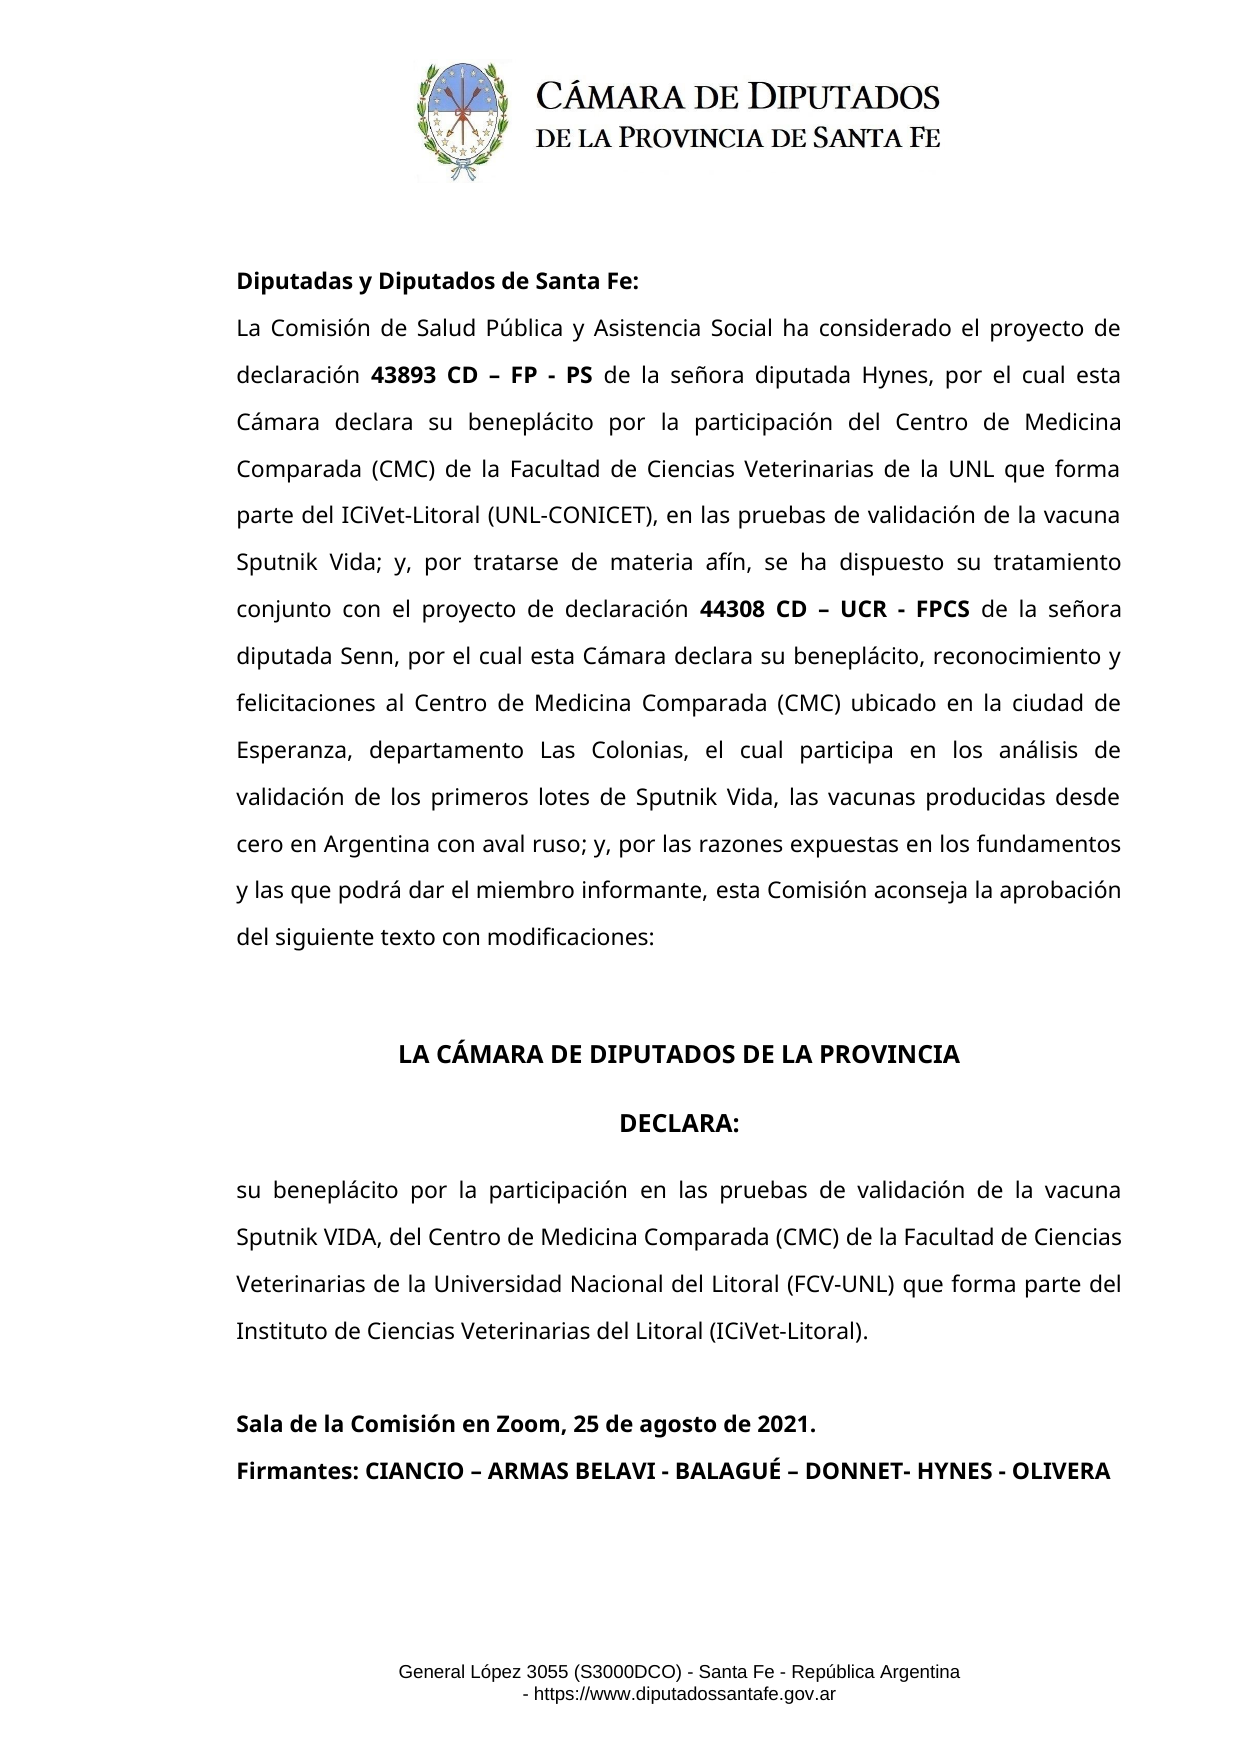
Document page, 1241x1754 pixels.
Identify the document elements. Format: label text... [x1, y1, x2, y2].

text LA CÁMARA DE DIPUTADOS DE LA PROVINCIA [236, 1037, 1122, 1071]
text DECLARA: [236, 1105, 1122, 1139]
text La Comisión de Salud Pública y Asistencia Social ha considerado el proyecto de declaración 43893 CD – FP - PS de la señora diputada Hynes, por el cual esta Cámara declara su beneplácito por la participación del Centro de Medicina Comparada (CMC) de la Facultad de Ciencias Veterinarias de la UNL que forma parte del ICiVet-Litoral (UNL-CONICET), en las pruebas de validación de la vacuna Sputnik Vida; y, por tratarse de materia afín, se ha dispuesto su tratamiento conjunto con el proyecto de declaración 44308 CD – UCR - FPCS de la señora diputada Senn, por el cual esta Cámara declara su beneplácito, reconocimiento y felicitaciones al Centro de Medicina Comparada (CMC) ubicado en la ciudad de Esperanza, departamento Las Colonias, el cual participa en los análisis de validación de los primeros lotes de Sputnik Vida, las vacunas producidas desde cero en Argentina con aval ruso; y, por las razones expuestas en los fundamentos y las que podrá dar el miembro informante, esta Comisión aconseja la aprobación del siguiente texto con modificaciones: [236, 312, 1122, 952]
text Diputadas y Diputados de Santa Fe: [236, 265, 1122, 296]
text Firmantes: CIANCIO – ARMAS BELAVI - BALAGUÉ – DONNET- HYNES - OLIVERA [236, 1455, 1122, 1487]
text su beneplácito por la participación en las pruebas de validación de la vacuna Sputnik VIDA, del Centro de Medicina Comparada (CMC) de la Facultad de Ciencias Veterinarias de la Universidad Nacional del Litoral (FCV-UNL) que forma parte del Instituto de Ciencias Veterinarias del Litoral (ICiVet-Litoral). [236, 1174, 1122, 1346]
picture [413, 59, 945, 183]
text Sala de la Comisión en Zoom, 25 de agosto de 2021. [236, 1408, 1122, 1440]
